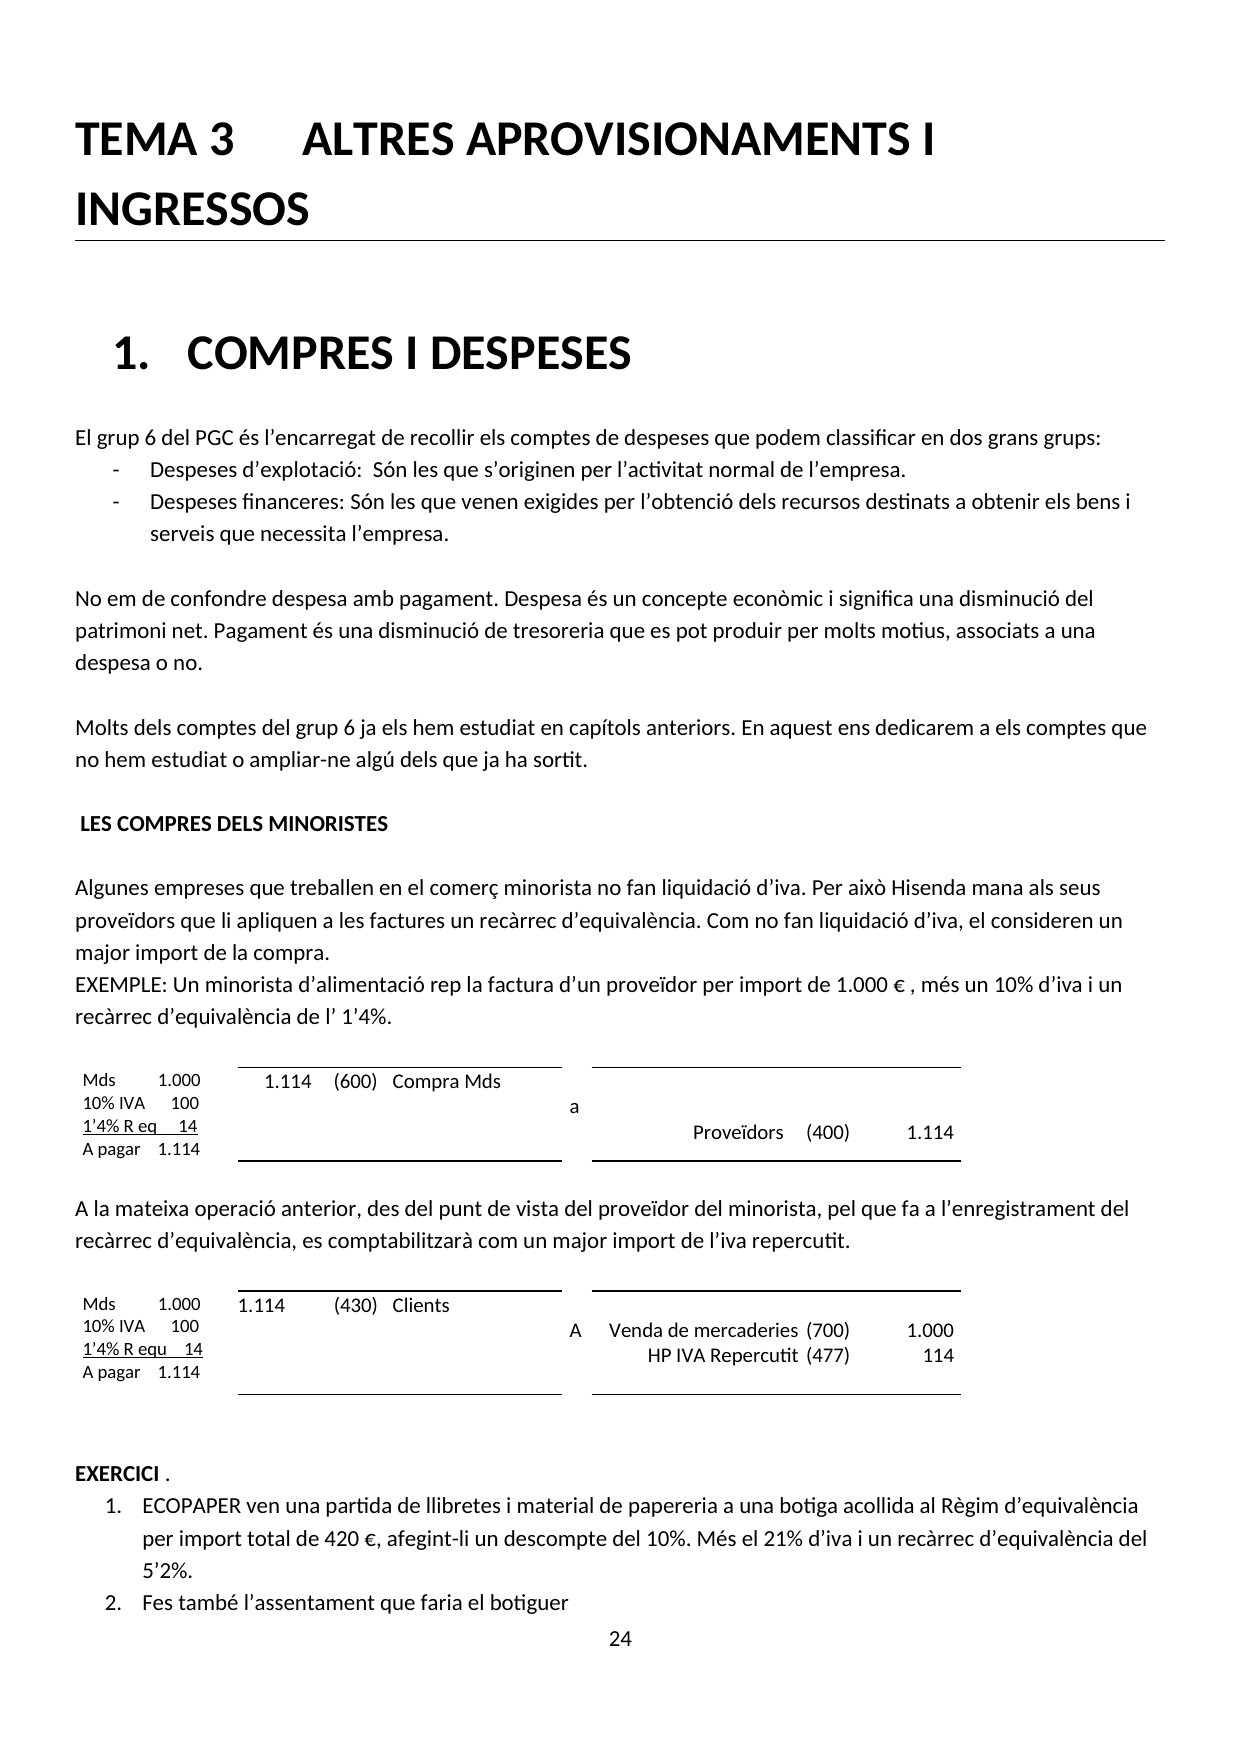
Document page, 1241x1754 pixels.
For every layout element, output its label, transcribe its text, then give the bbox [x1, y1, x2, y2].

table_header (700) (477) [799, 1292, 872, 1393]
table_header a [562, 1067, 592, 1160]
list ECOPAPER ven una partida de llibretes i material de papereria a una botiga acollida al Règim d’equivalència per import total de 420 €, afegint-li un descompte del 10%. Més el 21% d’iva i un recàrrec d’equivalència del 5’2%. [104, 1492, 1165, 1584]
table_header A [562, 1290, 592, 1393]
text EXERCICI . [75, 1459, 1165, 1487]
table_header 1.114 [238, 1292, 326, 1393]
text No em de confondre despesa amb pagament. Despesa és un concepte econòmic i significa una disminució del patrimoni net. Pagament és una disminució de tresoreria que es pot produir per molts motius, associats a una despesa o no. [75, 584, 1165, 676]
table_header Mds 1.000 10% IVA 100 1’4% R eq 14 A pagar 1.114 [75, 1067, 237, 1160]
table_header (600) [326, 1068, 385, 1160]
text LES COMPRES DELS MINORISTES [75, 809, 1165, 837]
text EXEMPLE: Un minorista d’alimentació rep la factura d’un proveïdor per import de 1.000 € , més un 10% d’iva i un recàrrec d’equivalència de l’ 1’4%. [75, 970, 1165, 1030]
table_header 1.000 114 [873, 1292, 961, 1393]
table_header (430) [326, 1292, 385, 1393]
text Algunes empreses que treballen en el comerç minorista no fan liquidació d’iva. Per això Hisenda mana als seus proveïdors que li apliquen a les factures un recàrrec d’equivalència. Com no fan liquidació d’iva, el consideren un major import de la compra. [75, 873, 1165, 966]
table_header 1.114 [873, 1068, 961, 1160]
list Fes també l’assentament que faria el botiguer [104, 1588, 1165, 1616]
list Despeses financeres: Són les que venen exigides per l’obtenció dels recursos destinats a obtenir els bens i serveis que necessita l’empresa. [112, 487, 1165, 547]
table_header Venda de mercaderies HP IVA Repercutit [592, 1292, 798, 1393]
table_header Compra Mds [385, 1068, 562, 1160]
table_header Mds 1.000 10% IVA 100 1’4% R equ 14 A pagar 1.114 [75, 1290, 237, 1393]
table_header Clients [385, 1292, 562, 1393]
text El grup 6 del PGC és l’encarregat de recollir els comptes de despeses que podem classificar en dos grans grups: [75, 423, 1165, 451]
text A la mateixa operació anterior, des del punt de vista del proveïdor del minorista, pel que fa a l’enregistrament del recàrrec d’equivalència, es comptabilitzarà com un major import de l’iva repercutit. [75, 1194, 1165, 1254]
list Despeses d’explotació: Són les que s’originen per l’activitat normal de l’empresa. [112, 455, 1165, 483]
table_header Proveïdors [592, 1068, 798, 1160]
text Molts dels comptes del grup 6 ja els hem estudiat en capítols anteriors. En aquest ens dedicarem a els comptes que no hem estudiat o ampliar-ne algú dels que ja ha sortit. [75, 713, 1165, 773]
list COMPRES I DESPESES [112, 321, 1165, 382]
table_header (400) [799, 1068, 872, 1160]
table_header 1.114 [238, 1068, 326, 1160]
text TEMA 3 ALTRES APROVISIONAMENTS I INGRESSOS [75, 107, 1165, 240]
